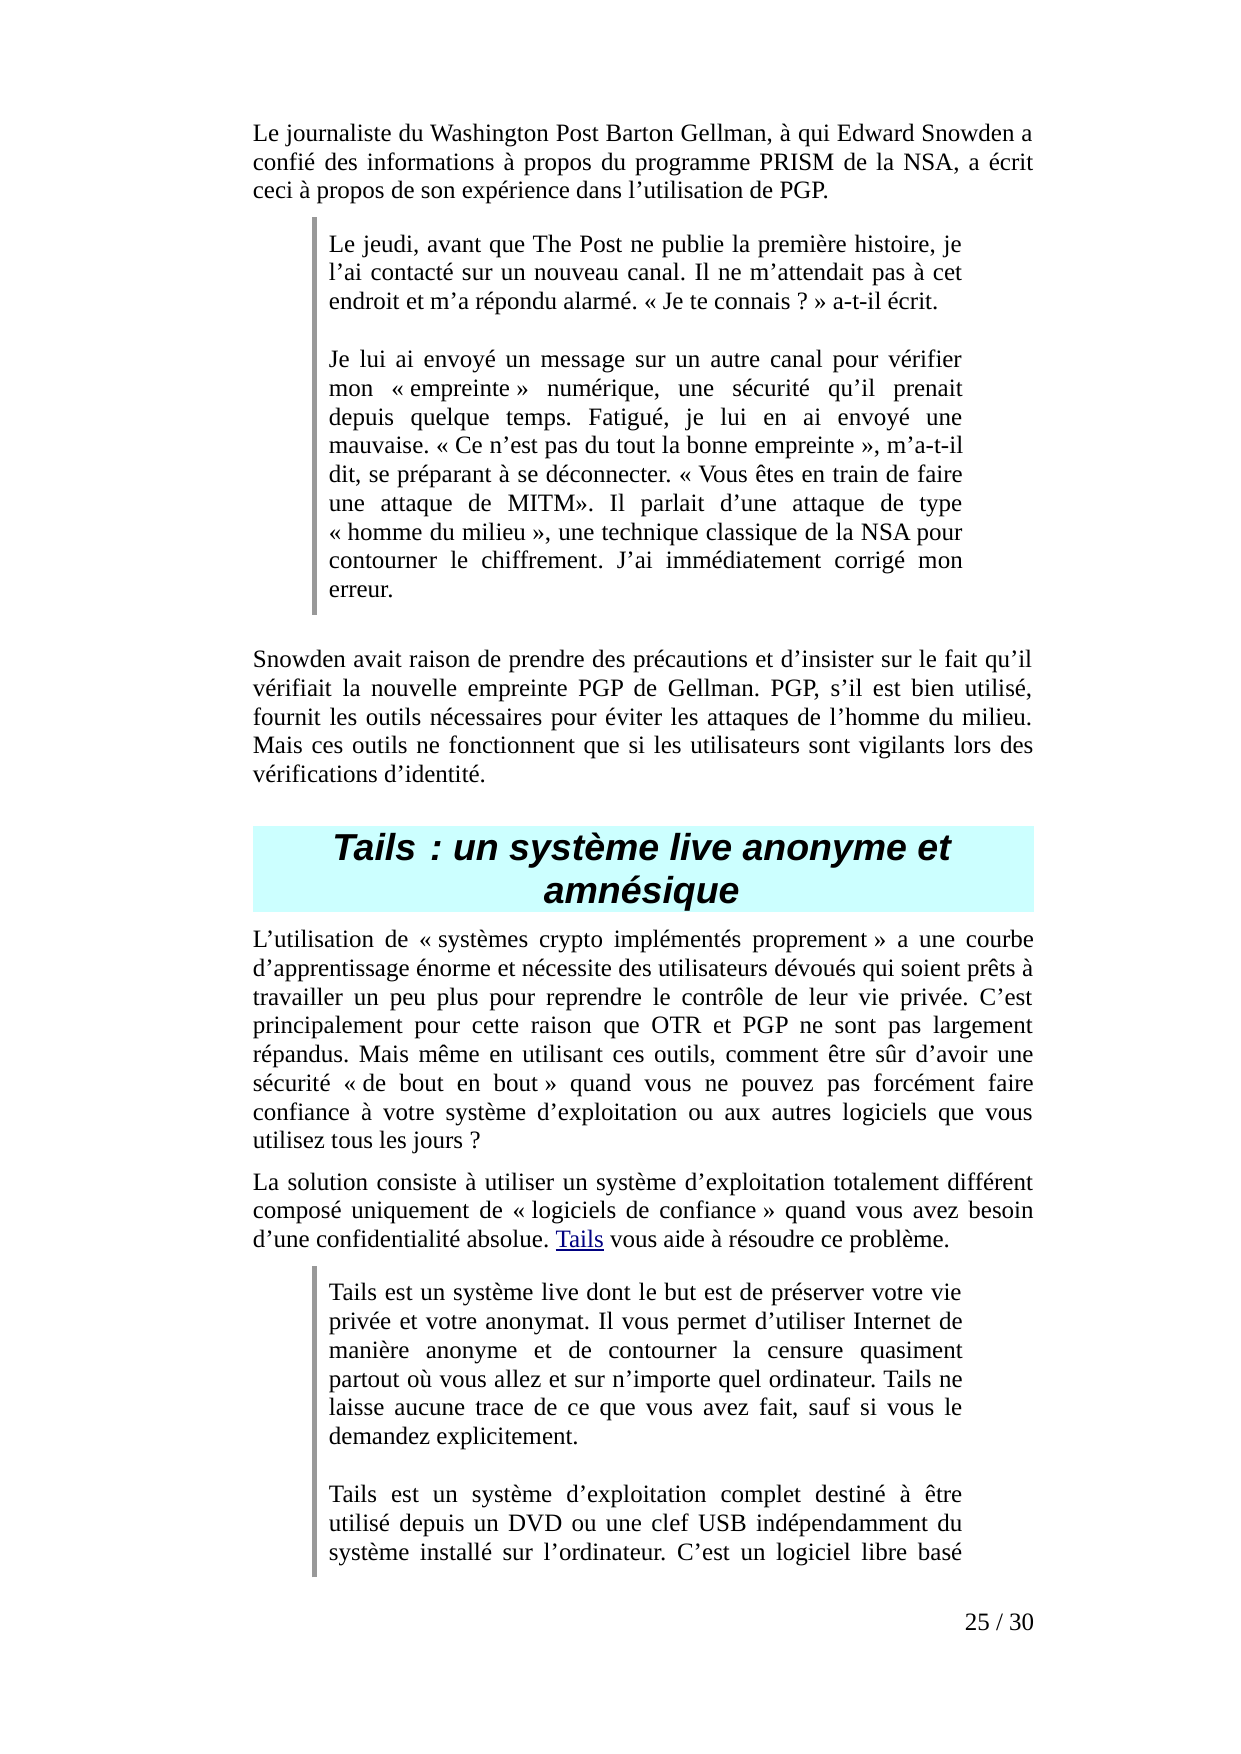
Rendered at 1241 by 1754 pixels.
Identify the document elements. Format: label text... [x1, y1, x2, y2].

text Tails est un système d’exploitation complet destiné à être utilisé depuis un DVD ou une clef USB indépendamment du système installé sur l’ordinateur. C’est un logiciel libre basé [317, 1468, 975, 1577]
text Le journaliste du Washington Post Barton Gellman, à qui Edward Snowden a confié des informations à propos du programme PRISM de la NSA, a écrit ceci à propos de son expérience dans l’utilisation de PGP. [253, 118, 1034, 204]
text Tails est un système live dont le but est de préserver votre vie privée et votre anonymat. Il vous permet d’utiliser Internet de manière anonyme et de contourner la censure quasiment partout où vous allez et sur n’importe quel ordinateur. Tails ne laisse aucune trace de ce que vous avez fait, sauf si vous le demandez explicitement. [317, 1266, 975, 1450]
subtitle Tails : un système live anonyme et amnésique [253, 826, 1034, 912]
text Snowden avait raison de prendre des précautions et d’insister sur le fait qu’il vérifiait la nouvelle empreinte PGP de Gellman. PGP, s’il est bien utilisé, fournit les outils nécessaires pour éviter les attaques de l’homme du milieu. Mais ces outils ne fonctionnent que si les utilisateurs sont vigilants lors des vérifications d’identité. [253, 644, 1034, 788]
text L’utilisation de « systèmes crypto implémentés proprement » a une courbe d’apprentissage énorme et nécessite des utilisateurs dévoués qui soient prêts à travailler un peu plus pour reprendre le contrôle de leur vie privée. C’est principalement pour cette raison que OTR et PGP ne sont pas largement répandus. Mais même en utilisant ces outils, comment être sûr d’avoir une sécurité « de bout en bout » quand vous ne pouvez pas forcément faire confiance à votre système d’exploitation ou aux autres logiciels que vous utilisez tous les jours ? [253, 924, 1034, 1154]
text Je lui ai envoyé un message sur un autre canal pour vérifier mon « empreinte » numérique, une sécurité qu’il prenait depuis quelque temps. Fatigué, je lui en ai envoyé une mauvaise. « Ce n’est pas du tout la bonne empreinte », m’a-t-il dit, se préparant à se déconnecter. « Vous êtes en train de faire une attaque de MITM». Il parlait d’une attaque de type « homme du milieu », une technique classique de la NSA pour contourner le chiffrement. J’ai immédiatement corrigé mon erreur. [317, 333, 975, 615]
text La solution consiste à utiliser un système d’exploitation totalement différent composé uniquement de « logiciels de confiance » quand vous avez besoin d’une confidentialité absolue. Tails vous aide à résoudre ce problème. [253, 1167, 1034, 1253]
text Le jeudi, avant que The Post ne publie la première histoire, je l’ai contacté sur un nouveau canal. Il ne m’attendait pas à cet endroit et m’a répondu alarmé. « Je te connais ? » a-t-il écrit. [317, 217, 975, 315]
